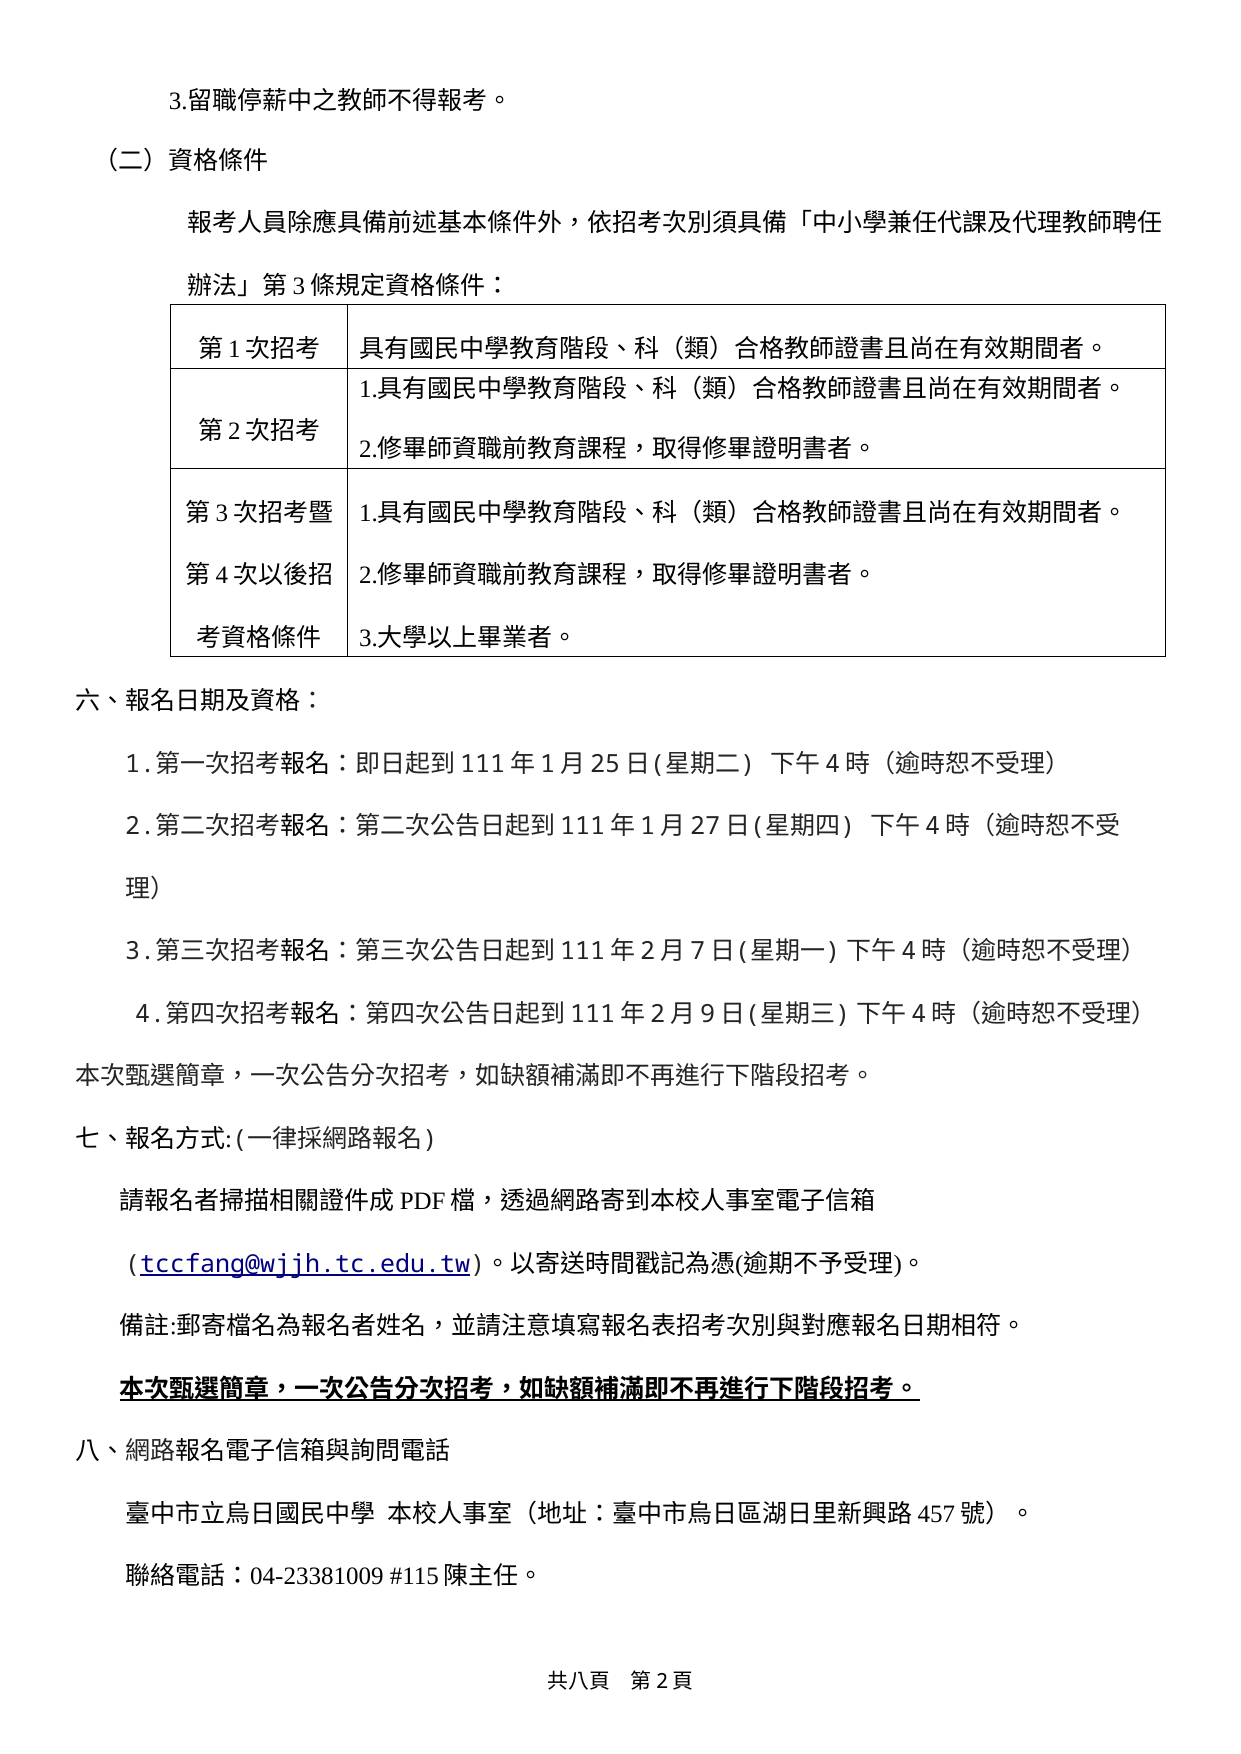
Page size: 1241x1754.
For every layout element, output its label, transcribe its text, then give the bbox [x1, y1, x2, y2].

text 3.留職停薪中之教師不得報考。 [162, 81, 1165, 117]
text 本次甄選簡章，一次公告分次招考，如缺額補滿即不再進行下階段招考。 [119, 1345, 1165, 1407]
table_header 第1次招考 [171, 305, 347, 368]
table_cell 1.具有國民中學教育階段、科（類）合格教師證書且尚在有效期間者。 2.修畢師資職前教育課程，取得修畢證明書者。 3.大學以上畢業者。 [348, 469, 1165, 656]
table_cell 第2次招考 [171, 369, 347, 468]
text 八、網路報名電子信箱與詢問電話 臺中市立烏日國民中學 本校人事室（地址：臺中市烏日區湖日里新興路457號）。 [75, 1407, 1165, 1532]
text 報考人員除應具備前述基本條件外，依招考次別須具備「中小學兼任代課及代理教師聘任辦法」第3條規定資格條件： [187, 179, 1165, 304]
text 請報名者掃描相關證件成PDF檔，透過網路寄到本校人事室電子信箱(tccfang@wjjh.tc.edu.tw)。以寄送時間戳記為憑(逾期不予受理)。 [119, 1157, 1165, 1282]
text 聯絡電話：04-23381009 #115陳主任。 [125, 1532, 1165, 1595]
text 本次甄選簡章，一次公告分次招考，如缺額補滿即不再進行下階段招考。 [75, 1032, 1165, 1095]
text （二）資格條件 [75, 117, 1165, 179]
text 七、報名方式:(一律採網路報名) [75, 1095, 1165, 1157]
table_cell 1.具有國民中學教育階段、科（類）合格教師證書且尚在有效期間者。 2.修畢師資職前教育課程，取得修畢證明書者。 [348, 369, 1165, 468]
table_header 具有國民中學教育階段、科（類）合格教師證書且尚在有效期間者。 [348, 305, 1165, 368]
text 六、報名日期及資格： 1.第一次招考報名：即日起到111年1月25日(星期二) 下午4時（逾時恕不受理） 2.第二次招考報名：第二次公告日起到111年1月27日(星期四) 下午4時（逾時恕不受理） 3.第三次招考報名：第三次公告日起到111年2月7日(星期一) 下午4時（逾時恕不受理） [75, 657, 1165, 970]
table_cell 第3次招考暨 第4次以後招考資格條件 [171, 469, 347, 656]
text 4.第四次招考報名：第四次公告日起到111年2月9日(星期三) 下午4時（逾時恕不受理） [75, 970, 1165, 1032]
text 備註:郵寄檔名為報名者姓名，並請注意填寫報名表招考次別與對應報名日期相符。 [119, 1282, 1165, 1345]
